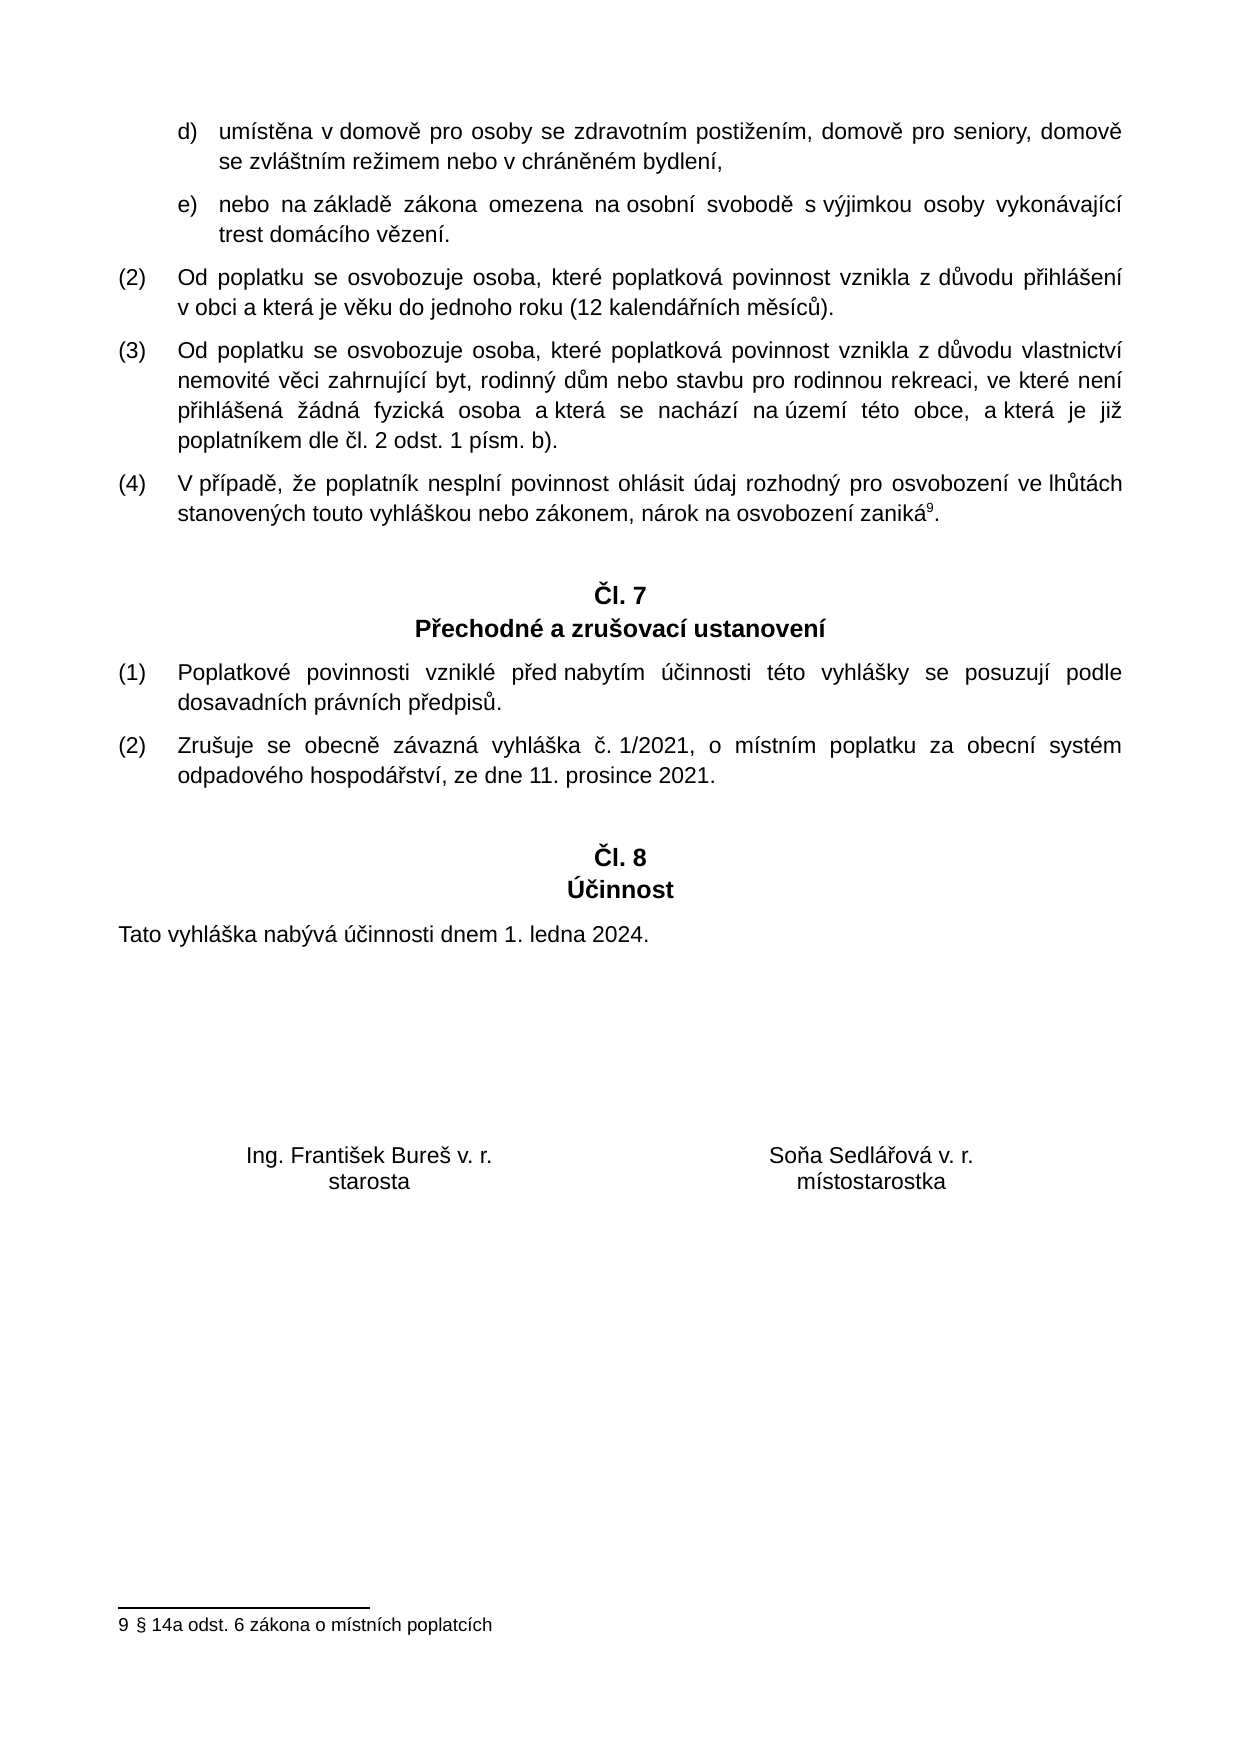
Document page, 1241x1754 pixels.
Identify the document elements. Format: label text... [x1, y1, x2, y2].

subtitle Čl. 7 Přechodné a zrušovací ustanovení [118, 581, 1122, 642]
list § 14a odst. 6 zákona o místních poplatcích [118, 1614, 1122, 1635]
text Tato vyhláška nabývá účinnosti dnem 1. ledna 2024. [118, 921, 1122, 947]
list V případě, že poplatník nesplní povinnost ohlásit údaj rozhodný pro osvobození ve lhůtách stanovených touto vyhláškou nebo zákonem, nárok na osvobození zaniká. [118, 470, 1122, 527]
list Od poplatku se osvobozuje osoba, které poplatková povinnost vznikla z důvodu přihlášení v obci a která je věku do jednoho roku (12 kalendářních měsíců). [118, 264, 1122, 321]
table_header Ing. František Bureš v. r. starosta [118, 1082, 620, 1200]
list Od poplatku se osvobozuje osoba, které poplatková povinnost vznikla z důvodu vlastnictví nemovité věci zahrnující byt, rodinný dům nebo stavbu pro rodinnou rekreaci, ve které není přihlášená žádná fyzická osoba a která se nachází na území této obce, a která je již poplatníkem dle čl. 2 odst. 1 písm. b). [118, 337, 1122, 454]
list Zrušuje se obecně závazná vyhláška č. 1/2021, o místním poplatku za obecní systém odpadového hospodářství, ze dne 11. prosince 2021. [118, 732, 1122, 789]
list nebo na základě zákona omezena na osobní svobodě s výjimkou osoby vykonávající trest domácího vězení. [177, 191, 1122, 248]
list umístěna v domově pro osoby se zdravotním postižením, domově pro seniory, domově se zvláštním režimem nebo v chráněném bydlení, [177, 118, 1122, 175]
table_header Soňa Sedlářová v. r. místostarostka [620, 1082, 1122, 1200]
list Poplatkové povinnosti vzniklé před nabytím účinnosti této vyhlášky se posuzují podle dosavadních právních předpisů. [118, 659, 1122, 716]
table_cell [620, 1200, 1122, 1318]
subtitle Čl. 8 Účinnost [118, 842, 1122, 904]
table_cell [118, 1200, 620, 1318]
